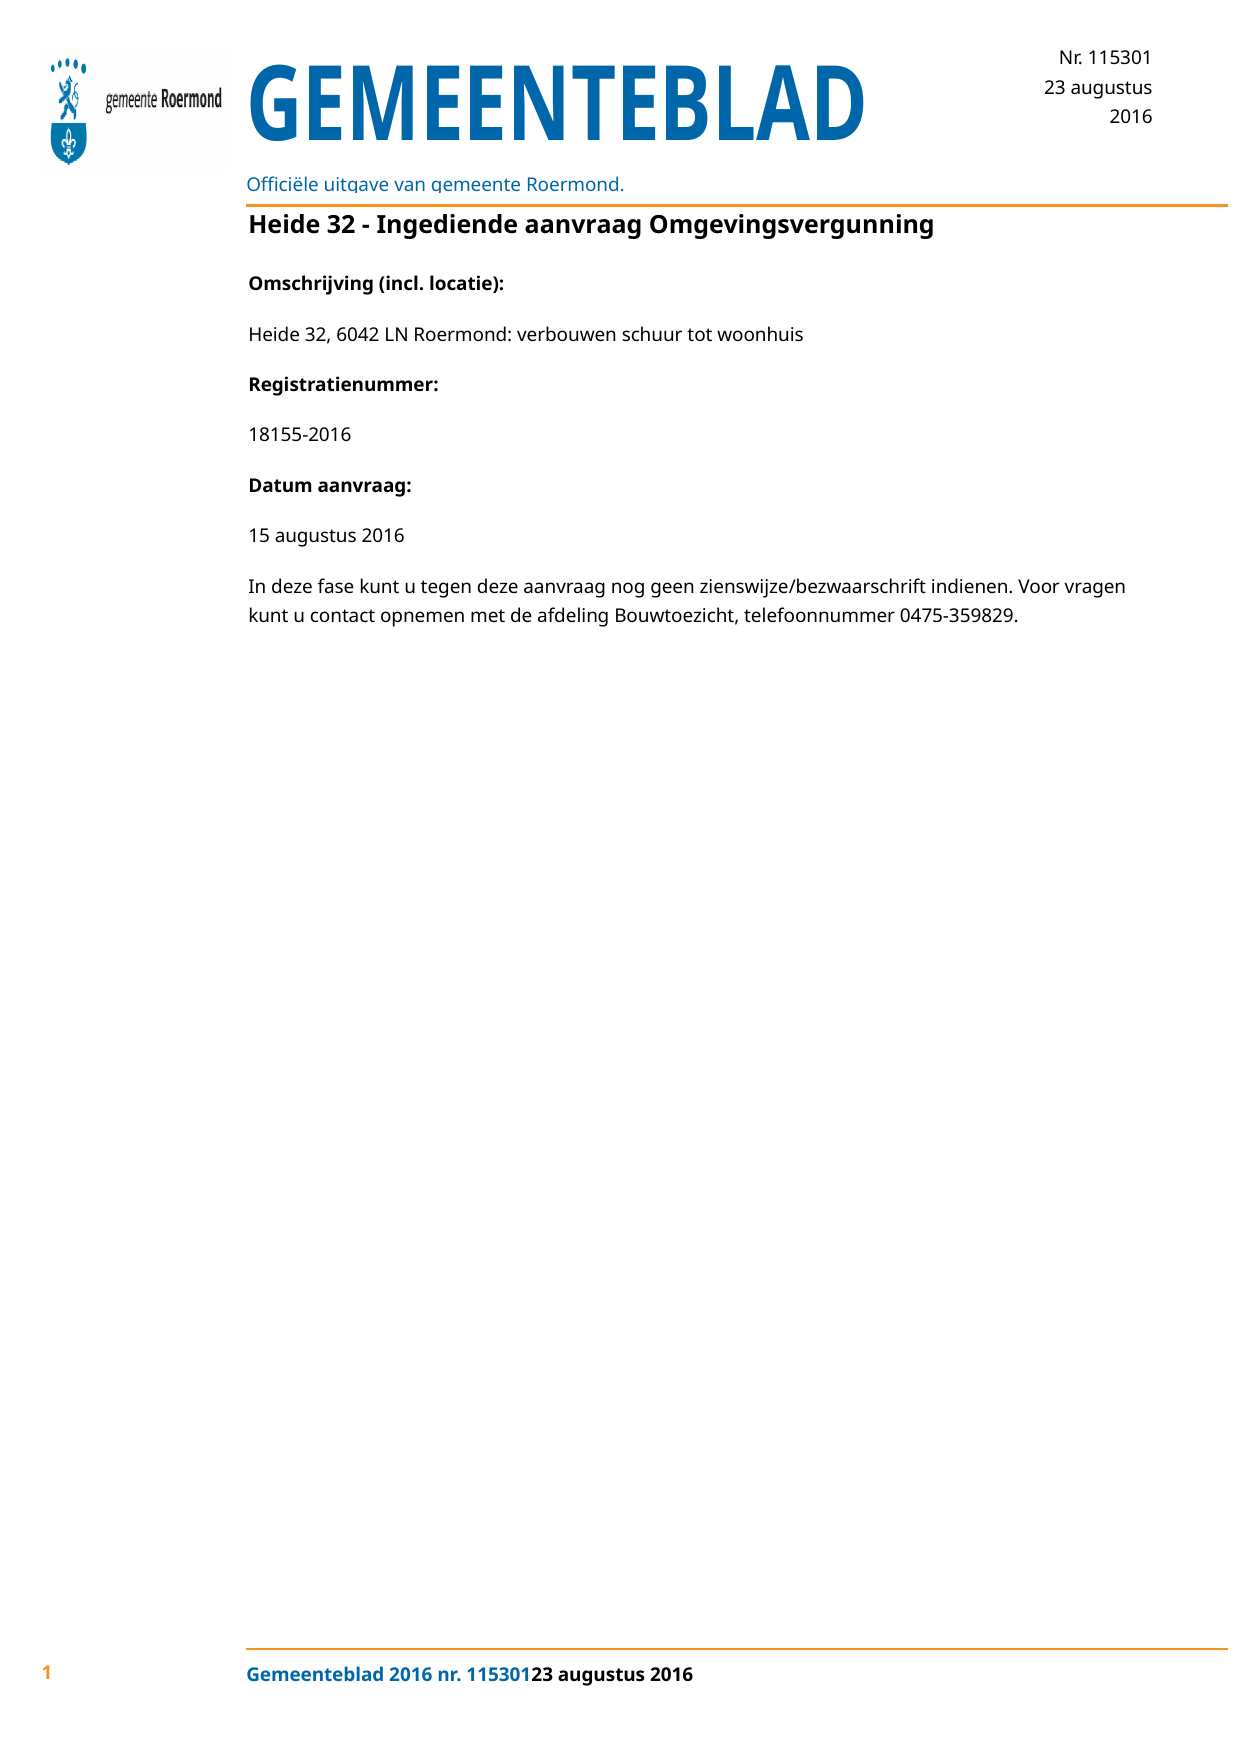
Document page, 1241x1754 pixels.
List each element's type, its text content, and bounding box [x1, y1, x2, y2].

text In deze fase kunt u tegen deze aanvraag nog geen zienswijze/bezwaarschrift indienen. Voor vragen kunt u contact opnemen met de afdeling Bouwtoezicht, telefoonnummer 0475-359829. [248, 573, 1152, 628]
text Registratienummer: [248, 371, 1152, 397]
text 15 augustus 2016 [248, 522, 1152, 548]
text Datum aanvraag: [248, 472, 1152, 498]
picture [41, 47, 231, 172]
text Omschrijving (incl. locatie): [248, 270, 1152, 296]
text Heide 32 - Ingediende aanvraag Omgevingsvergunning [248, 207, 1152, 241]
text Heide 32, 6042 LN Roermond: verbouwen schuur tot woonhuis [248, 321, 1152, 346]
text 18155-2016 [248, 422, 1152, 447]
